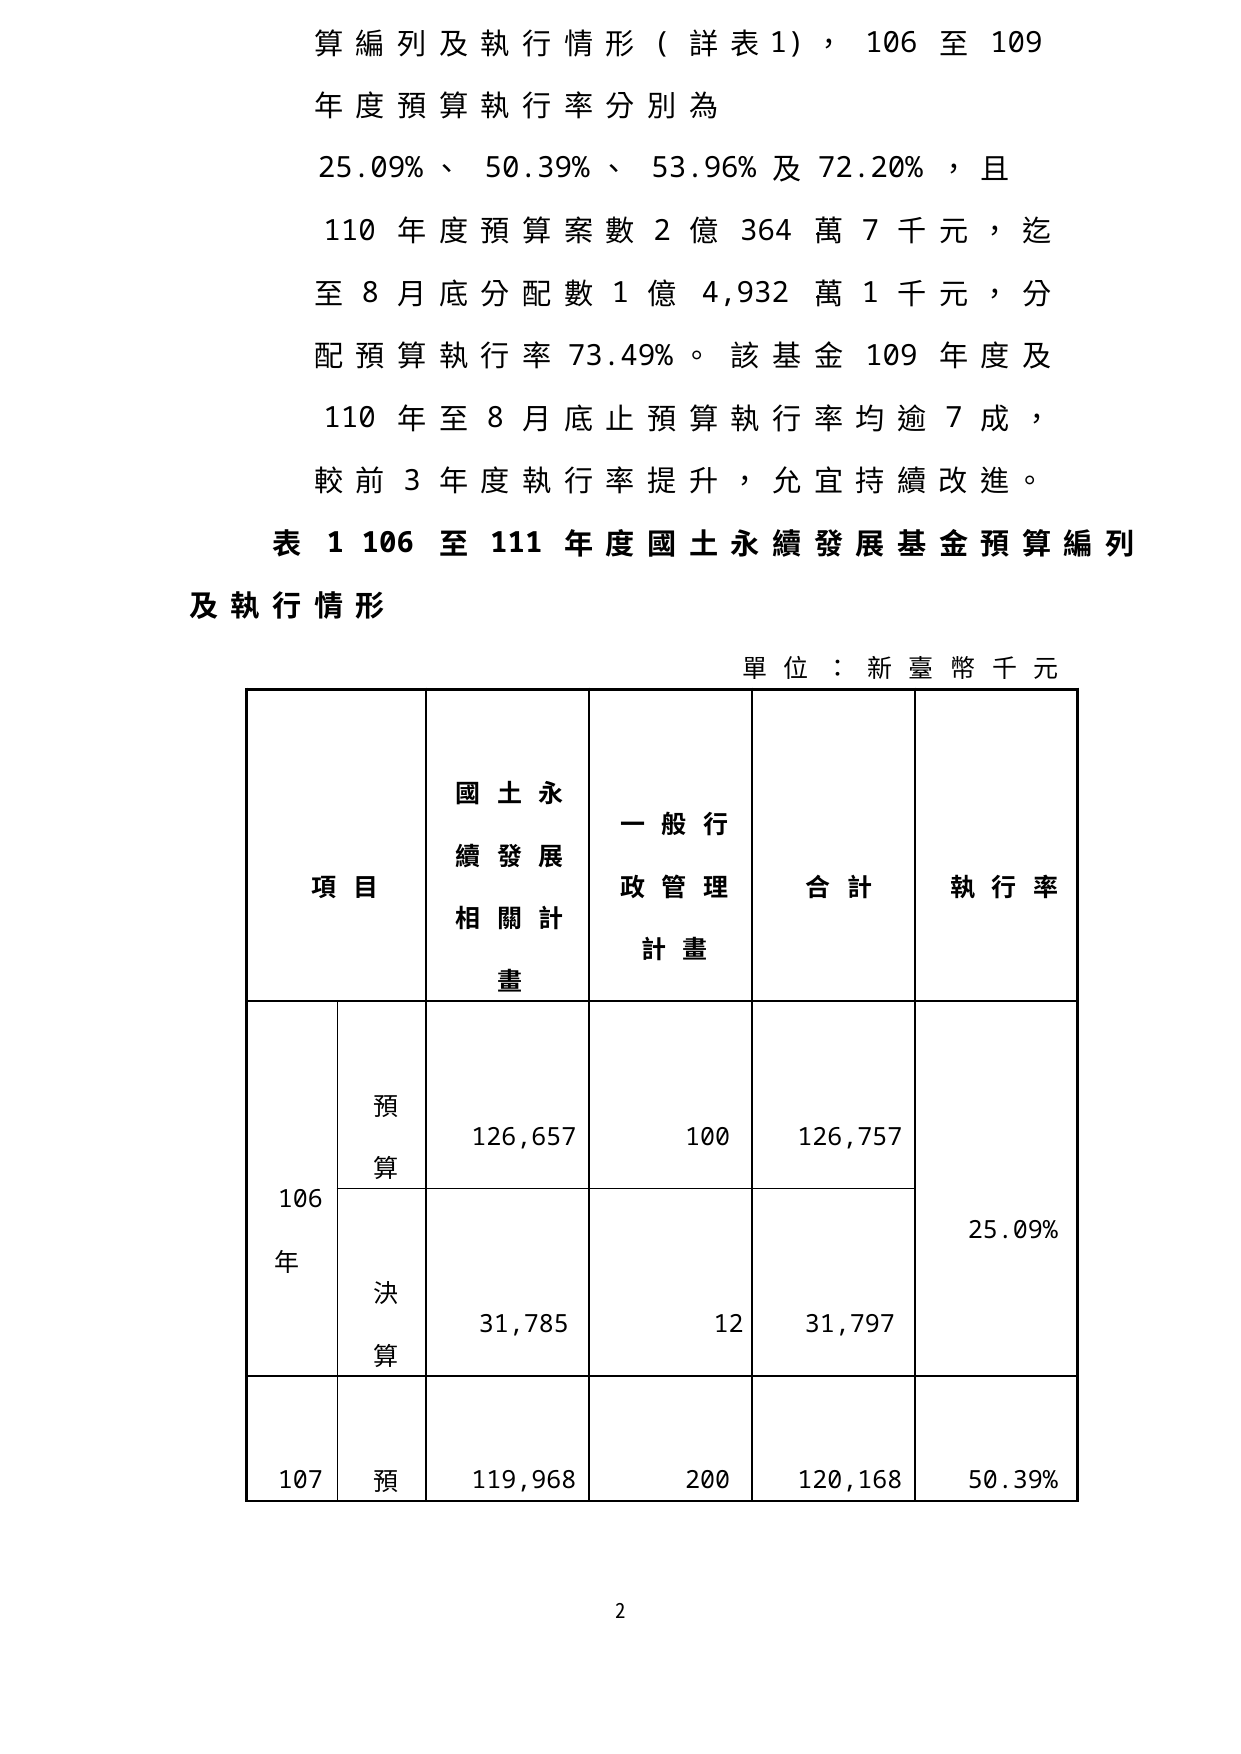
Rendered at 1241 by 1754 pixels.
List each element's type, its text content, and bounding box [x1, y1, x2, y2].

table_cell 50.39% [916, 1377, 1076, 1500]
table_cell 126,757 [753, 1002, 914, 1187]
table_cell 12 [590, 1189, 751, 1375]
table_cell 200 [590, 1377, 751, 1500]
table_header 項目 [248, 691, 425, 1000]
table_cell 25.09% [916, 1002, 1076, 1375]
table_cell 31,785 [427, 1189, 588, 1375]
table_cell 預 [338, 1377, 425, 1500]
table_header 一般行政管理計畫 [590, 691, 751, 1000]
table_cell 預算 [338, 1002, 425, 1187]
table_cell 106年 [248, 1002, 337, 1375]
table_header 執行率 [916, 691, 1076, 1000]
table_cell 107 [248, 1377, 337, 1500]
table_cell 119,968 [427, 1377, 588, 1500]
table_header 國土永續發展相關計畫 [427, 691, 588, 1000]
table_header 合計 [753, 691, 914, 1000]
text 單位：新臺幣千元 [183, 625, 1067, 687]
table_cell 120,168 [753, 1377, 914, 1500]
text 表1 106至111年度國土永續發展基金預算編列及執行情形 [183, 500, 1160, 625]
table_cell 31,797 [753, 1189, 914, 1375]
table_cell 100 [590, 1002, 751, 1187]
text 算編列及執行情形(詳表1)，106至109年度預算執行率分別為25.09%、50.39%、53.96%及72.20%，且110年度預算案數2億364萬7千元，迄至8月底分配數1億4,932萬1千元，分配預算執行率73.49%。該基金109年度及110年至8月底止預算執行率均逾7成，較前3年度執行率提升，允宜持續改進。 [271, 0, 1058, 500]
table_cell 126,657 [427, 1002, 588, 1187]
table_cell 決算 [338, 1189, 425, 1375]
